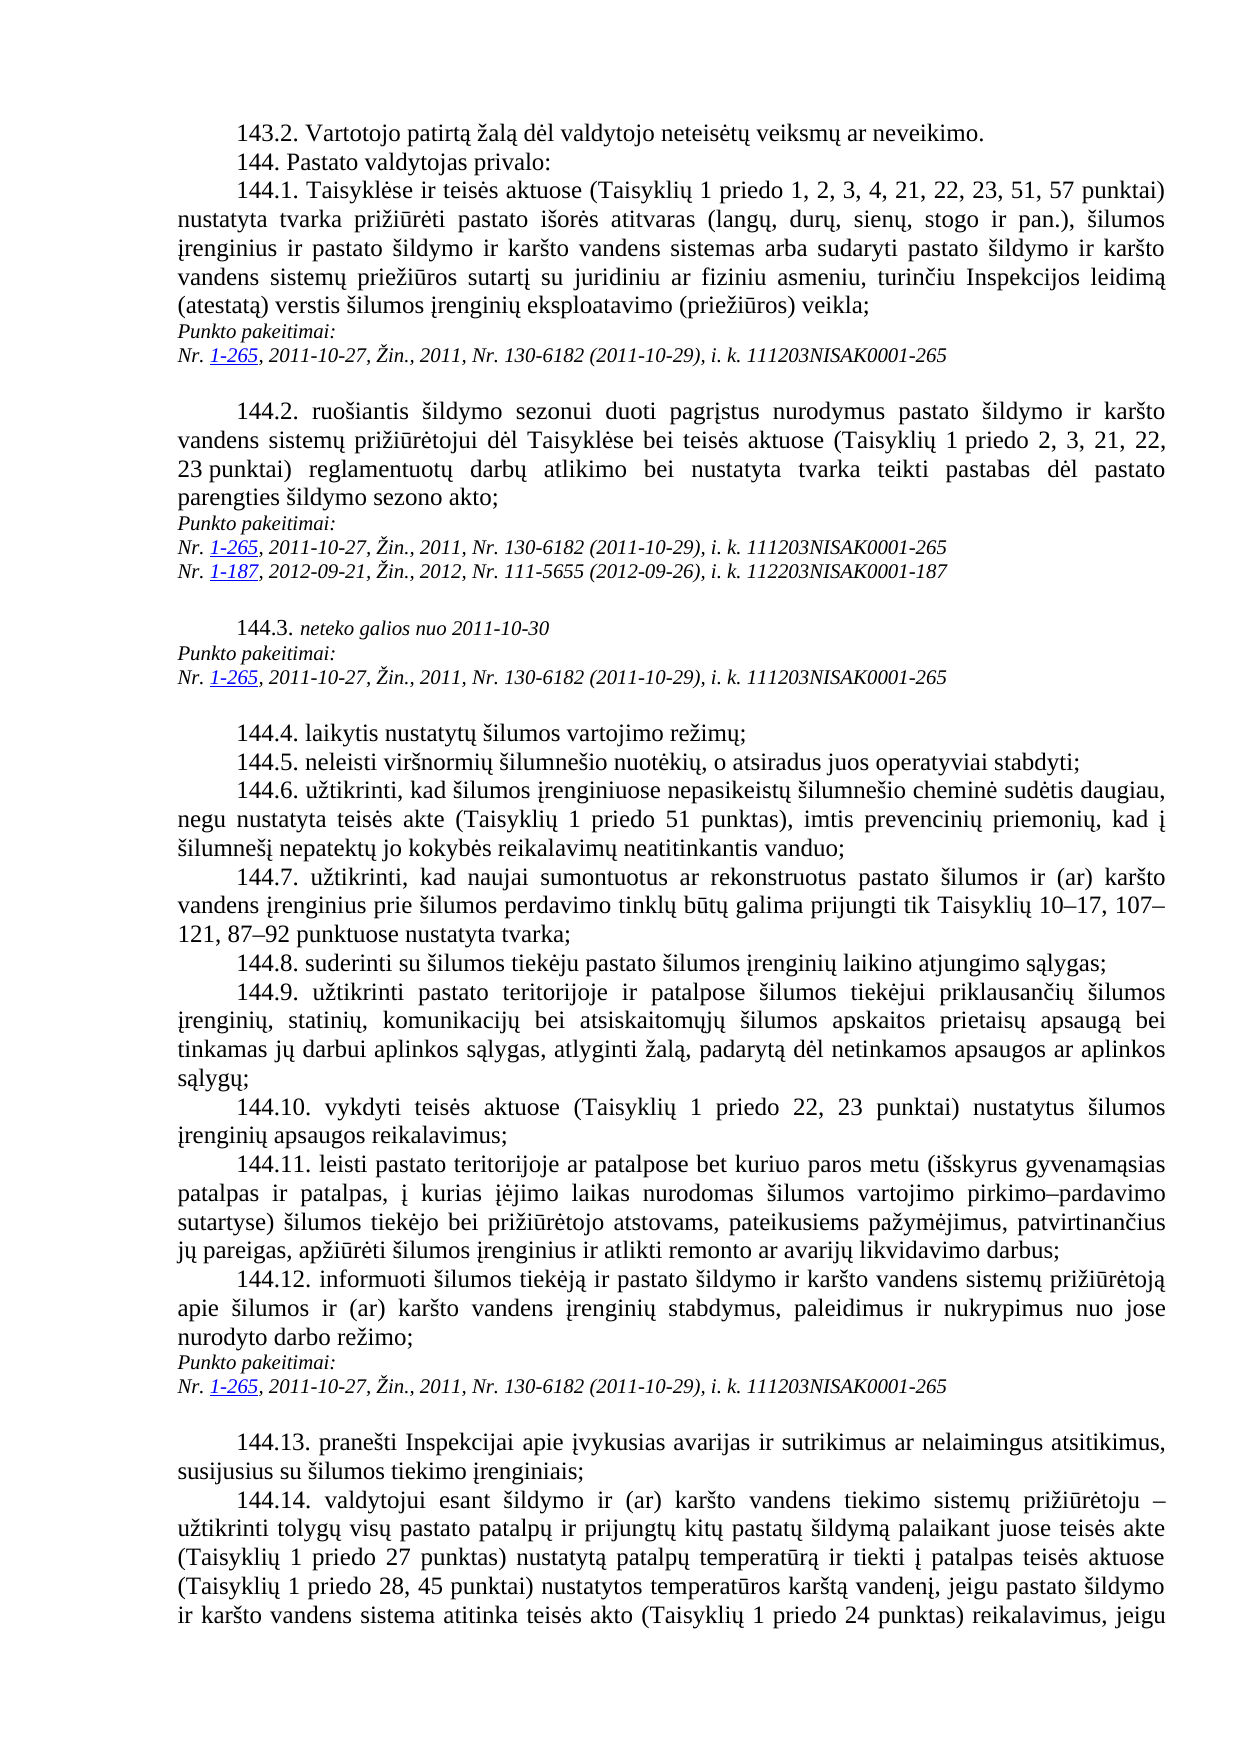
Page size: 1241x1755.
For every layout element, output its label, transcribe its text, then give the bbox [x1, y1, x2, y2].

text 144.5. neleisti viršnormių šilumnešio nuotėkių, o atsiradus juos operatyviai stabdyti; [177, 747, 1166, 775]
text Nr. 1-265, 2011-10-27, Žin., 2011, Nr. 130-6182 (2011-10-29), i. k. 111203NISAK0001-265 [177, 343, 1166, 367]
text 144.2. ruošiantis šildymo sezonui duoti pagrįstus nurodymus pastato šildymo ir karšto vandens sistemų prižiūrėtojui dėl Taisyklėse bei teisės aktuose (Taisyklių 1 priedo 2, 3, 21, 22, 23 punktai) reglamentuotų darbų atlikimo bei nustatyta tvarka teikti pastabas dėl pastato parengties šildymo sezono akto; [177, 396, 1166, 511]
text Punkto pakeitimai: [177, 511, 1166, 535]
text Nr. 1-187, 2012-09-21, Žin., 2012, Nr. 111-5655 (2012-09-26), i. k. 112203NISAK0001-187 [177, 559, 1166, 583]
text 144.8. suderinti su šilumos tiekėju pastato šilumos įrenginių laikino atjungimo sąlygas; [177, 948, 1166, 977]
text Punkto pakeitimai: [177, 1350, 1166, 1374]
text Punkto pakeitimai: [177, 319, 1166, 343]
text 144.13. pranešti Inspekcijai apie įvykusias avarijas ir sutrikimus ar nelaimingus atsitikimus, susijusius su šilumos tiekimo įrenginiais; [177, 1427, 1166, 1485]
text 143.2. Vartotojo patirtą žalą dėl valdytojo neteisėtų veiksmų ar neveikimo. [177, 118, 1166, 147]
text 144.9. užtikrinti pastato teritorijoje ir patalpose šilumos tiekėjui priklausančių šilumos įrenginių, statinių, komunikacijų bei atsiskaitomųjų šilumos apskaitos prietaisų apsaugą bei tinkamas jų darbui aplinkos sąlygas, atlyginti žalą, padarytą dėl netinkamos apsaugos ar aplinkos sąlygų; [177, 977, 1166, 1092]
text Nr. 1-265, 2011-10-27, Žin., 2011, Nr. 130-6182 (2011-10-29), i. k. 111203NISAK0001-265 [177, 535, 1166, 559]
text 144.7. užtikrinti, kad naujai sumontuotus ar rekonstruotus pastato šilumos ir (ar) karšto vandens įrenginius prie šilumos perdavimo tinklų būtų galima prijungti tik Taisyklių 10–17, 107–121, 87–92 punktuose nustatyta tvarka; [177, 862, 1166, 948]
text Nr. 1-265, 2011-10-27, Žin., 2011, Nr. 130-6182 (2011-10-29), i. k. 111203NISAK0001-265 [177, 1374, 1166, 1398]
text 144.14. valdytojui esant šildymo ir (ar) karšto vandens tiekimo sistemų prižiūrėtoju – užtikrinti tolygų visų pastato patalpų ir prijungtų kitų pastatų šildymą palaikant juose teisės akte (Taisyklių 1 priedo 27 punktas) nustatytą patalpų temperatūrą ir tiekti į patalpas teisės aktuose (Taisyklių 1 priedo 28, 45 punktai) nustatytos temperatūros karštą vandenį, jeigu pastato šildymo ir karšto vandens sistema atitinka teisės akto (Taisyklių 1 priedo 24 punktas) reikalavimus, jeigu [177, 1485, 1166, 1628]
text 144.1. Taisyklėse ir teisės aktuose (Taisyklių 1 priedo 1, 2, 3, 4, 21, 22, 23, 51, 57 punktai) nustatyta tvarka prižiūrėti pastato išorės atitvaras (langų, durų, sienų, stogo ir pan.), šilumos įrenginius ir pastato šildymo ir karšto vandens sistemas arba sudaryti pastato šildymo ir karšto vandens sistemų priežiūros sutartį su juridiniu ar fiziniu asmeniu, turinčiu Inspekcijos leidimą (atestatą) verstis šilumos įrenginių eksploatavimo (priežiūros) veikla; [177, 176, 1166, 319]
text 144.4. laikytis nustatytų šilumos vartojimo režimų; [177, 718, 1166, 747]
text 144.11. leisti pastato teritorijoje ar patalpose bet kuriuo paros metu (išskyrus gyvenamąsias patalpas ir patalpas, į kurias įėjimo laikas nurodomas šilumos vartojimo pirkimo–pardavimo sutartyse) šilumos tiekėjo bei prižiūrėtojo atstovams, pateikusiems pažymėjimus, patvirtinančius jų pareigas, apžiūrėti šilumos įrenginius ir atlikti remonto ar avarijų likvidavimo darbus; [177, 1149, 1166, 1264]
text 144. Pastato valdytojas privalo: [177, 147, 1166, 176]
text Nr. 1-265, 2011-10-27, Žin., 2011, Nr. 130-6182 (2011-10-29), i. k. 111203NISAK0001-265 [177, 665, 1166, 689]
text 144.12. informuoti šilumos tiekėją ir pastato šildymo ir karšto vandens sistemų prižiūrėtoją apie šilumos ir (ar) karšto vandens įrenginių stabdymus, paleidimus ir nukrypimus nuo jose nurodyto darbo režimo; [177, 1264, 1166, 1350]
text 144.6. užtikrinti, kad šilumos įrenginiuose nepasikeistų šilumnešio cheminė sudėtis daugiau, negu nustatyta teisės akte (Taisyklių 1 priedo 51 punktas), imtis prevencinių priemonių, kad į šilumnešį nepatektų jo kokybės reikalavimų neatitinkantis vanduo; [177, 775, 1166, 862]
text 144.3. neteko galios nuo 2011-10-30 [177, 612, 1166, 641]
text 144.10. vykdyti teisės aktuose (Taisyklių 1 priedo 22, 23 punktai) nustatytus šilumos įrenginių apsaugos reikalavimus; [177, 1092, 1166, 1149]
text Punkto pakeitimai: [177, 641, 1166, 665]
